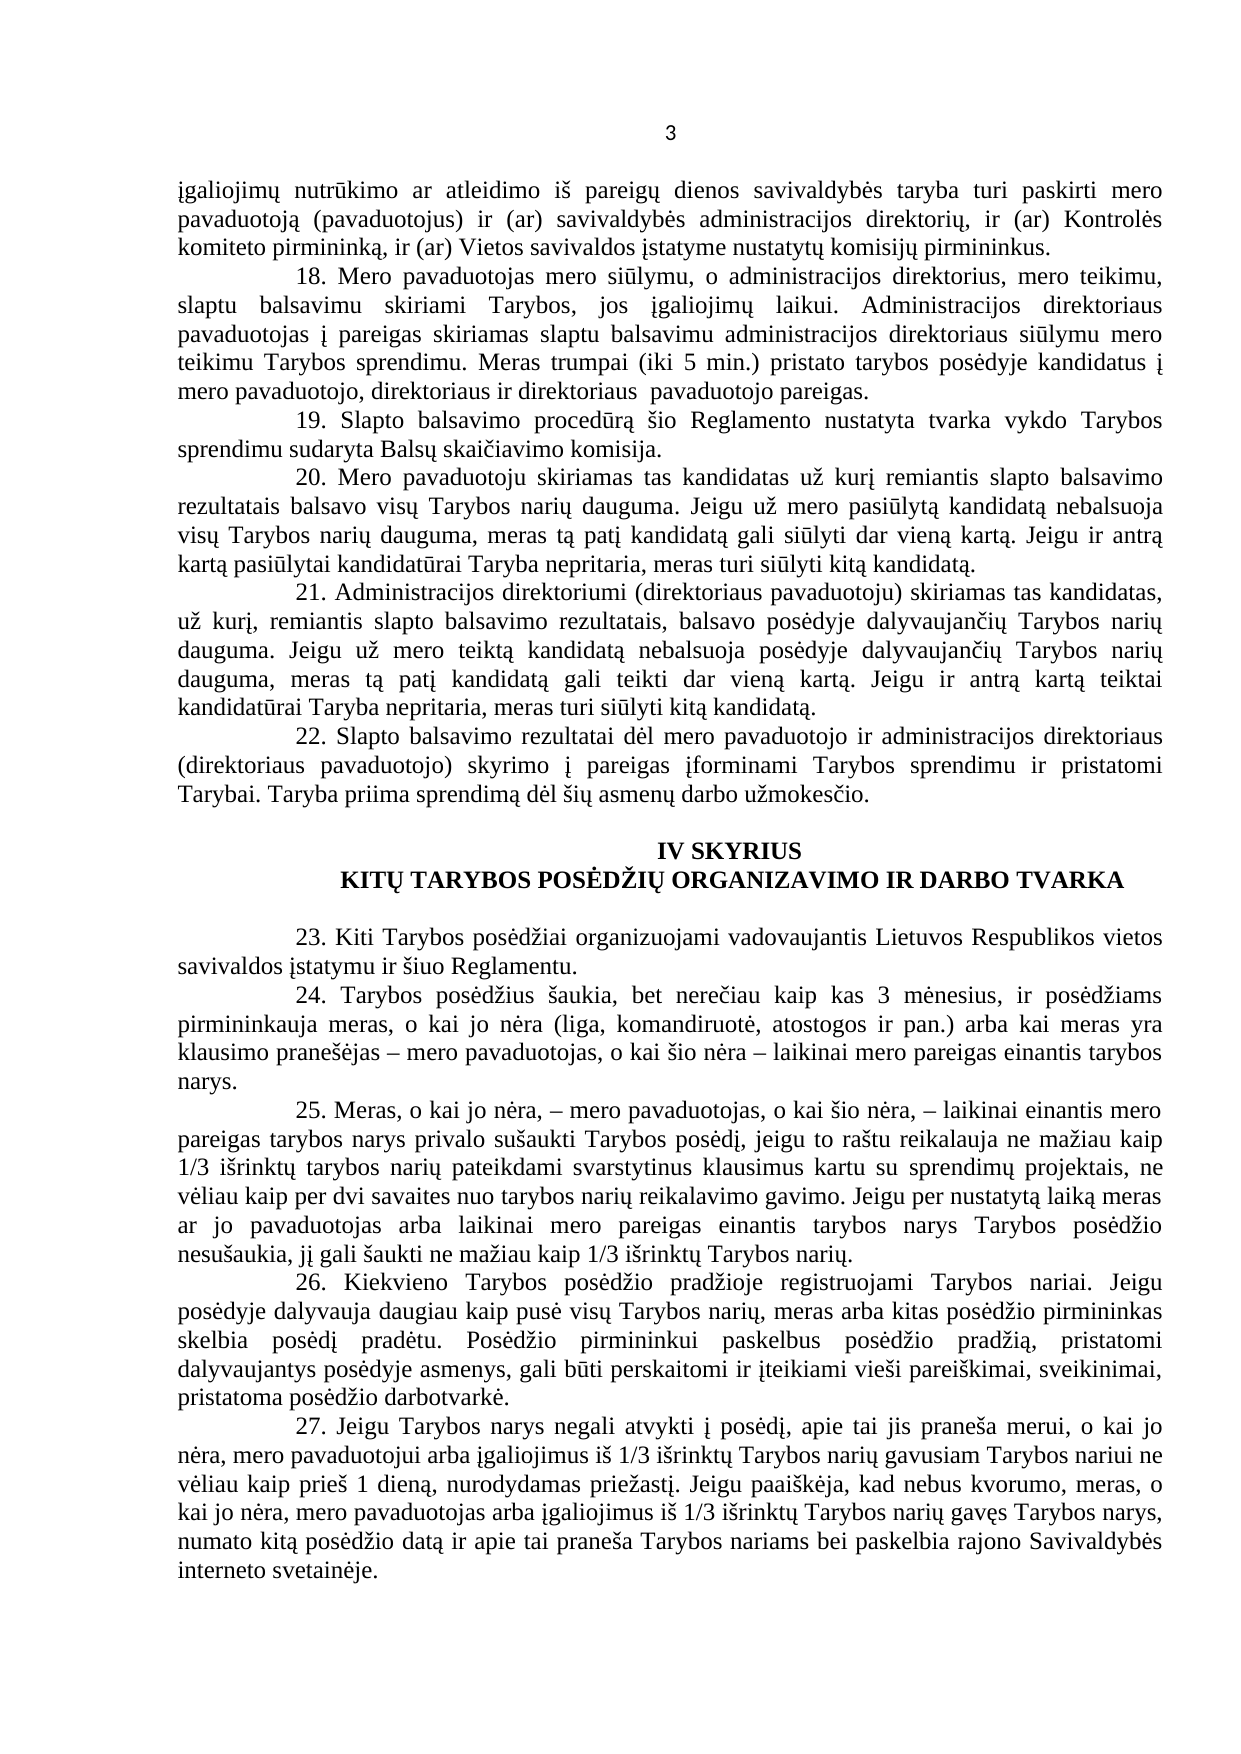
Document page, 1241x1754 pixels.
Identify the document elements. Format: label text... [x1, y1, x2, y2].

text 22. Slapto balsavimo rezultatai dėl mero pavaduotojo ir administracijos direktoriaus (direktoriaus pavaduotojo) skyrimo į pareigas įforminami Tarybos sprendimu ir pristatomi Tarybai. Taryba priima sprendimą dėl šių asmenų darbo užmokesčio. [177, 721, 1163, 807]
text 20. Mero pavaduotoju skiriamas tas kandidatas už kurį remiantis slapto balsavimo rezultatais balsavo visų Tarybos narių dauguma. Jeigu už mero pasiūlytą kandidatą nebalsuoja visų Tarybos narių dauguma, meras tą patį kandidatą gali siūlyti dar vieną kartą. Jeigu ir antrą kartą pasiūlytai kandidatūrai Taryba nepritaria, meras turi siūlyti kitą kandidatą. [177, 462, 1163, 577]
text 18. Mero pavaduotojas mero siūlymu, o administracijos direktorius, mero teikimu, slaptu balsavimu skiriami Tarybos, jos įgaliojimų laikui. Administracijos direktoriaus pavaduotojas į pareigas skiriamas slaptu balsavimu administracijos direktoriaus siūlymu mero teikimu Tarybos sprendimu. Meras trumpai (iki 5 min.) pristato tarybos posėdyje kandidatus į mero pavaduotojo, direktoriaus ir direktoriaus pavaduotojo pareigas. [177, 261, 1163, 405]
text 19. Slapto balsavimo procedūrą šio Reglamento nustatyta tvarka vykdo Tarybos sprendimu sudaryta Balsų skaičiavimo komisija. [177, 405, 1163, 462]
text 24. Tarybos posėdžius šaukia, bet nerečiau kaip kas 3 mėnesius, ir posėdžiams pirmininkauja meras, o kai jo nėra (liga, komandiruotė, atostogos ir pan.) arba kai meras yra klausimo pranešėjas – mero pavaduotojas, o kai šio nėra – laikinai mero pareigas einantis tarybos narys. [177, 980, 1163, 1095]
text 21. Administracijos direktoriumi (direktoriaus pavaduotoju) skiriamas tas kandidatas, už kurį, remiantis slapto balsavimo rezultatais, balsavo posėdyje dalyvaujančių Tarybos narių dauguma. Jeigu už mero teiktą kandidatą nebalsuoja posėdyje dalyvaujančių Tarybos narių dauguma, meras tą patį kandidatą gali teikti dar vieną kartą. Jeigu ir antrą kartą teiktai kandidatūrai Taryba nepritaria, meras turi siūlyti kitą kandidatą. [177, 577, 1163, 721]
text IV SKYRIUS [177, 836, 1163, 865]
text 25. Meras, o kai jo nėra, – mero pavaduotojas, o kai šio nėra, – laikinai einantis mero pareigas tarybos narys privalo sušaukti Tarybos posėdį, jeigu to raštu reikalauja ne mažiau kaip 1/3 išrinktų tarybos narių pateikdami svarstytinus klausimus kartu su sprendimų projektais, ne vėliau kaip per dvi savaites nuo tarybos narių reikalavimo gavimo. Jeigu per nustatytą laiką meras ar jo pavaduotojas arba laikinai mero pareigas einantis tarybos narys Tarybos posėdžio nesušaukia, jį gali šaukti ne mažiau kaip 1/3 išrinktų Tarybos narių. [177, 1095, 1163, 1267]
text KITŲ TARYBOS POSĖDŽIŲ ORGANIZAVIMO IR DARBO TVARKA [177, 865, 1163, 894]
text 26. Kiekvieno Tarybos posėdžio pradžioje registruojami Tarybos nariai. Jeigu posėdyje dalyvauja daugiau kaip pusė visų Tarybos narių, meras arba kitas posėdžio pirmininkas skelbia posėdį pradėtu. Posėdžio pirmininkui paskelbus posėdžio pradžią, pristatomi dalyvaujantys posėdyje asmenys, gali būti perskaitomi ir įteikiami vieši pareiškimai, sveikinimai, pristatoma posėdžio darbotvarkė. [177, 1267, 1163, 1411]
text 27. Jeigu Tarybos narys negali atvykti į posėdį, apie tai jis praneša merui, o kai jo nėra, mero pavaduotojui arba įgaliojimus iš 1/3 išrinktų Tarybos narių gavusiam Tarybos nariui ne vėliau kaip prieš 1 dieną, nurodydamas priežastį. Jeigu paaiškėja, kad nebus kvorumo, meras, o kai jo nėra, mero pavaduotojas arba įgaliojimus iš 1/3 išrinktų Tarybos narių gavęs Tarybos narys, numato kitą posėdžio datą ir apie tai praneša Tarybos nariams bei paskelbia rajono Savivaldybės interneto svetainėje. [177, 1411, 1163, 1584]
text 23. Kiti Tarybos posėdžiai organizuojami vadovaujantis Lietuvos Respublikos vietos savivaldos įstatymu ir šiuo Reglamentu. [177, 922, 1163, 980]
text įgaliojimų nutrūkimo ar atleidimo iš pareigų dienos savivaldybės taryba turi paskirti mero pavaduotoją (pavaduotojus) ir (ar) savivaldybės administracijos direktorių, ir (ar) Kontrolės komiteto pirmininką, ir (ar) Vietos savivaldos įstatyme nustatytų komisijų pirmininkus. [177, 175, 1163, 261]
